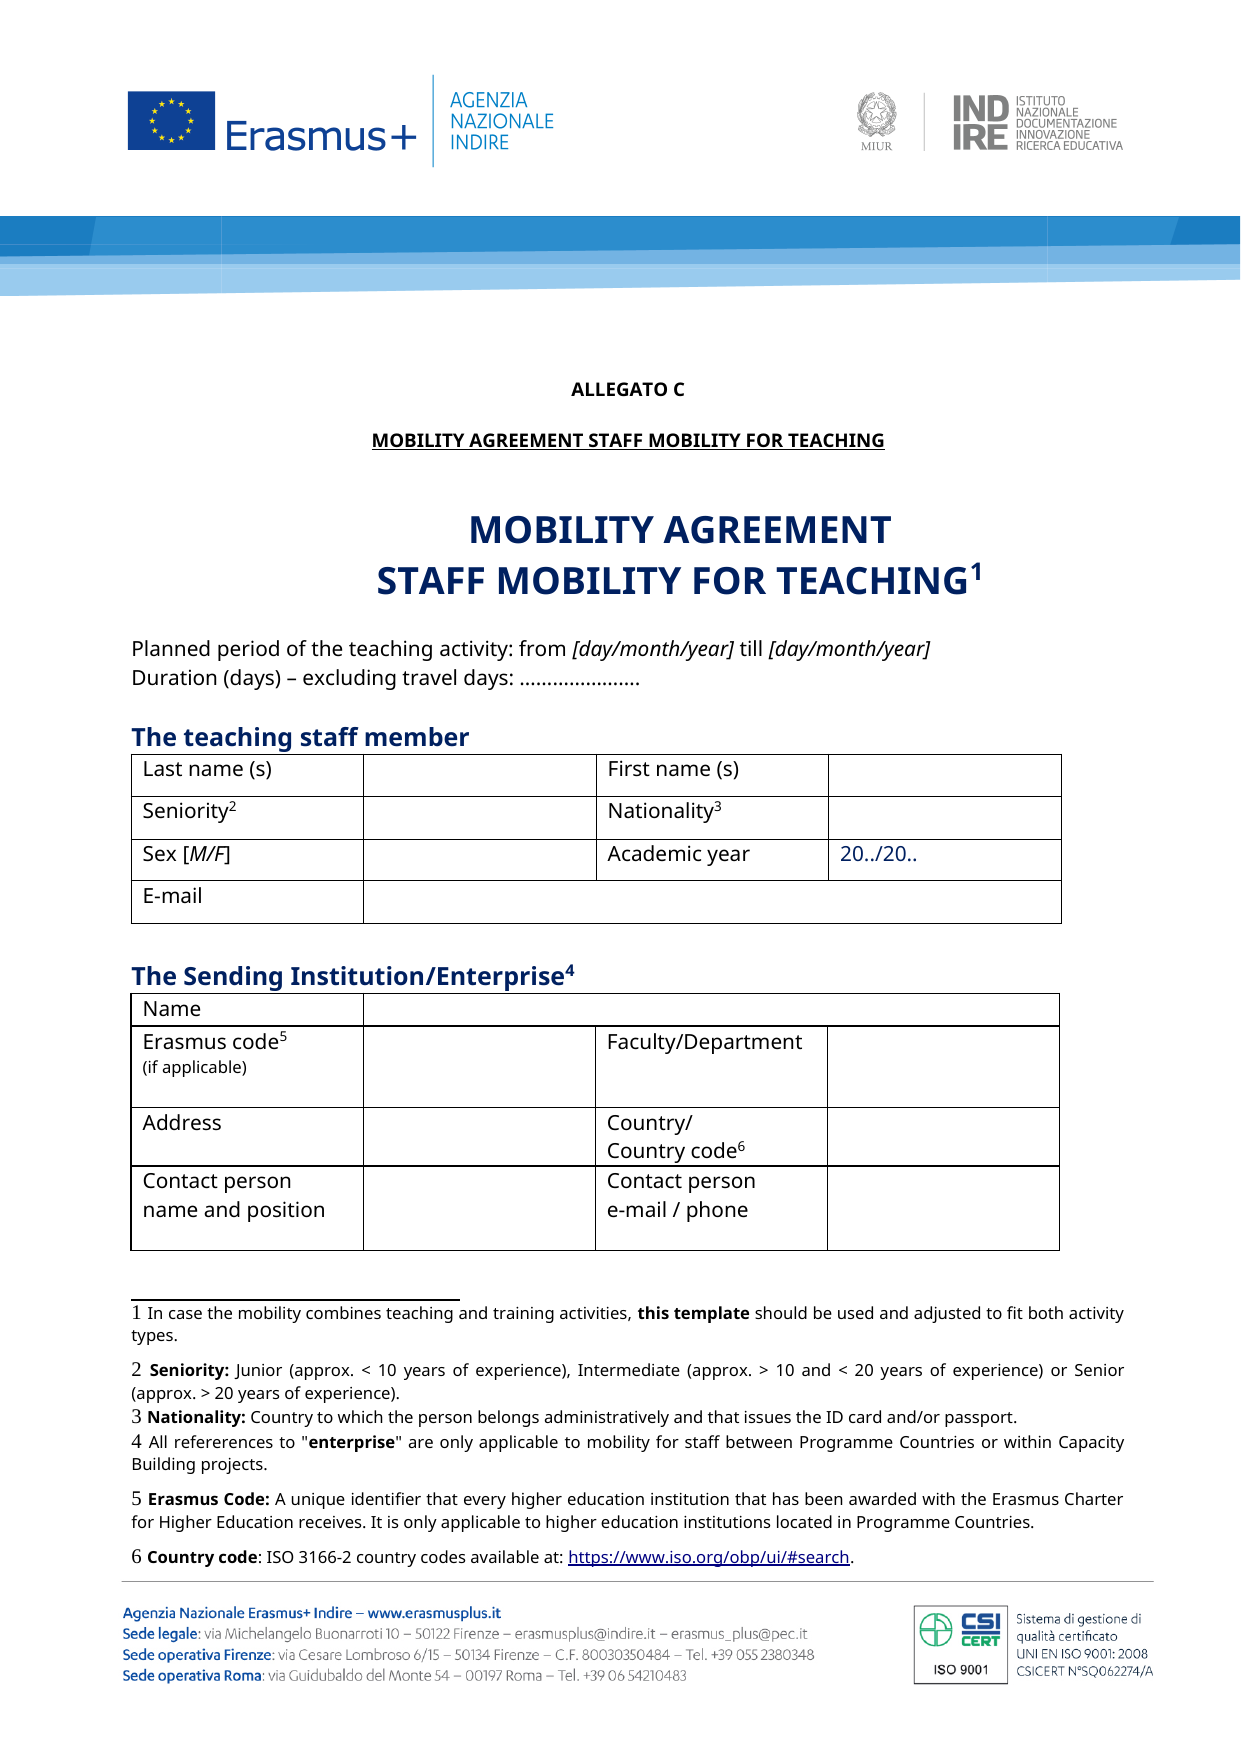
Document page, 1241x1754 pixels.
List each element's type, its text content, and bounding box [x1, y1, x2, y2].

table_cell Contact person name and position [132, 1167, 363, 1249]
table_cell Nationality [597, 797, 828, 838]
table_cell Sex [M/F] [132, 840, 363, 880]
text All refererences to "enterprise" are only applicable to mobility for staff between Programme Countries or within Capacity Building projects. [131, 1429, 1125, 1476]
text STAFF MOBILITY FOR TEACHING [131, 555, 1228, 606]
table_header First name (s) [597, 755, 828, 796]
table_header [829, 755, 1061, 796]
table_cell [364, 881, 1061, 922]
table_cell [364, 840, 596, 880]
table_cell Faculty/Department [596, 1027, 827, 1107]
table_cell [364, 1108, 595, 1165]
table_cell E-mail [132, 881, 363, 922]
table_cell [828, 1027, 1059, 1107]
text ALLEGATO C [131, 376, 1125, 402]
table_cell Erasmus code (if applicable) [132, 1027, 142, 1107]
text In case the mobility combines teaching and training activities, this template should be used and adjusted to fit both activity types. [131, 1300, 1125, 1347]
table_cell Contact person e-mail / phone [596, 1167, 827, 1249]
text Duration (days) – excluding travel days: …………………. [131, 663, 1125, 691]
table_cell [829, 797, 1061, 838]
table_cell Academic year [597, 840, 828, 880]
text The teaching staff member [131, 719, 1228, 753]
text The Sending Institution/Enterprise [131, 959, 1228, 993]
table_header Name [132, 994, 363, 1025]
table_cell 20../20.. [829, 840, 1061, 880]
table_cell [828, 1167, 1059, 1249]
table_cell Seniority [132, 797, 363, 838]
table_cell [364, 1167, 595, 1249]
table_cell [364, 797, 596, 838]
table_header [364, 755, 596, 796]
table_header [364, 994, 1059, 1025]
table_cell Address [132, 1108, 363, 1165]
text Planned period of the teaching activity: from [day/month/year] till [day/month/year] [131, 634, 1125, 663]
table_cell Country/ Country code [596, 1108, 607, 1165]
text MOBILITY AGREEMENT STAFF MOBILITY FOR TEACHING [131, 427, 1125, 453]
table_cell [828, 1108, 1059, 1165]
table_header Last name (s) [132, 755, 363, 796]
text MOBILITY AGREEMENT [131, 504, 1228, 555]
table_cell [364, 1027, 595, 1107]
